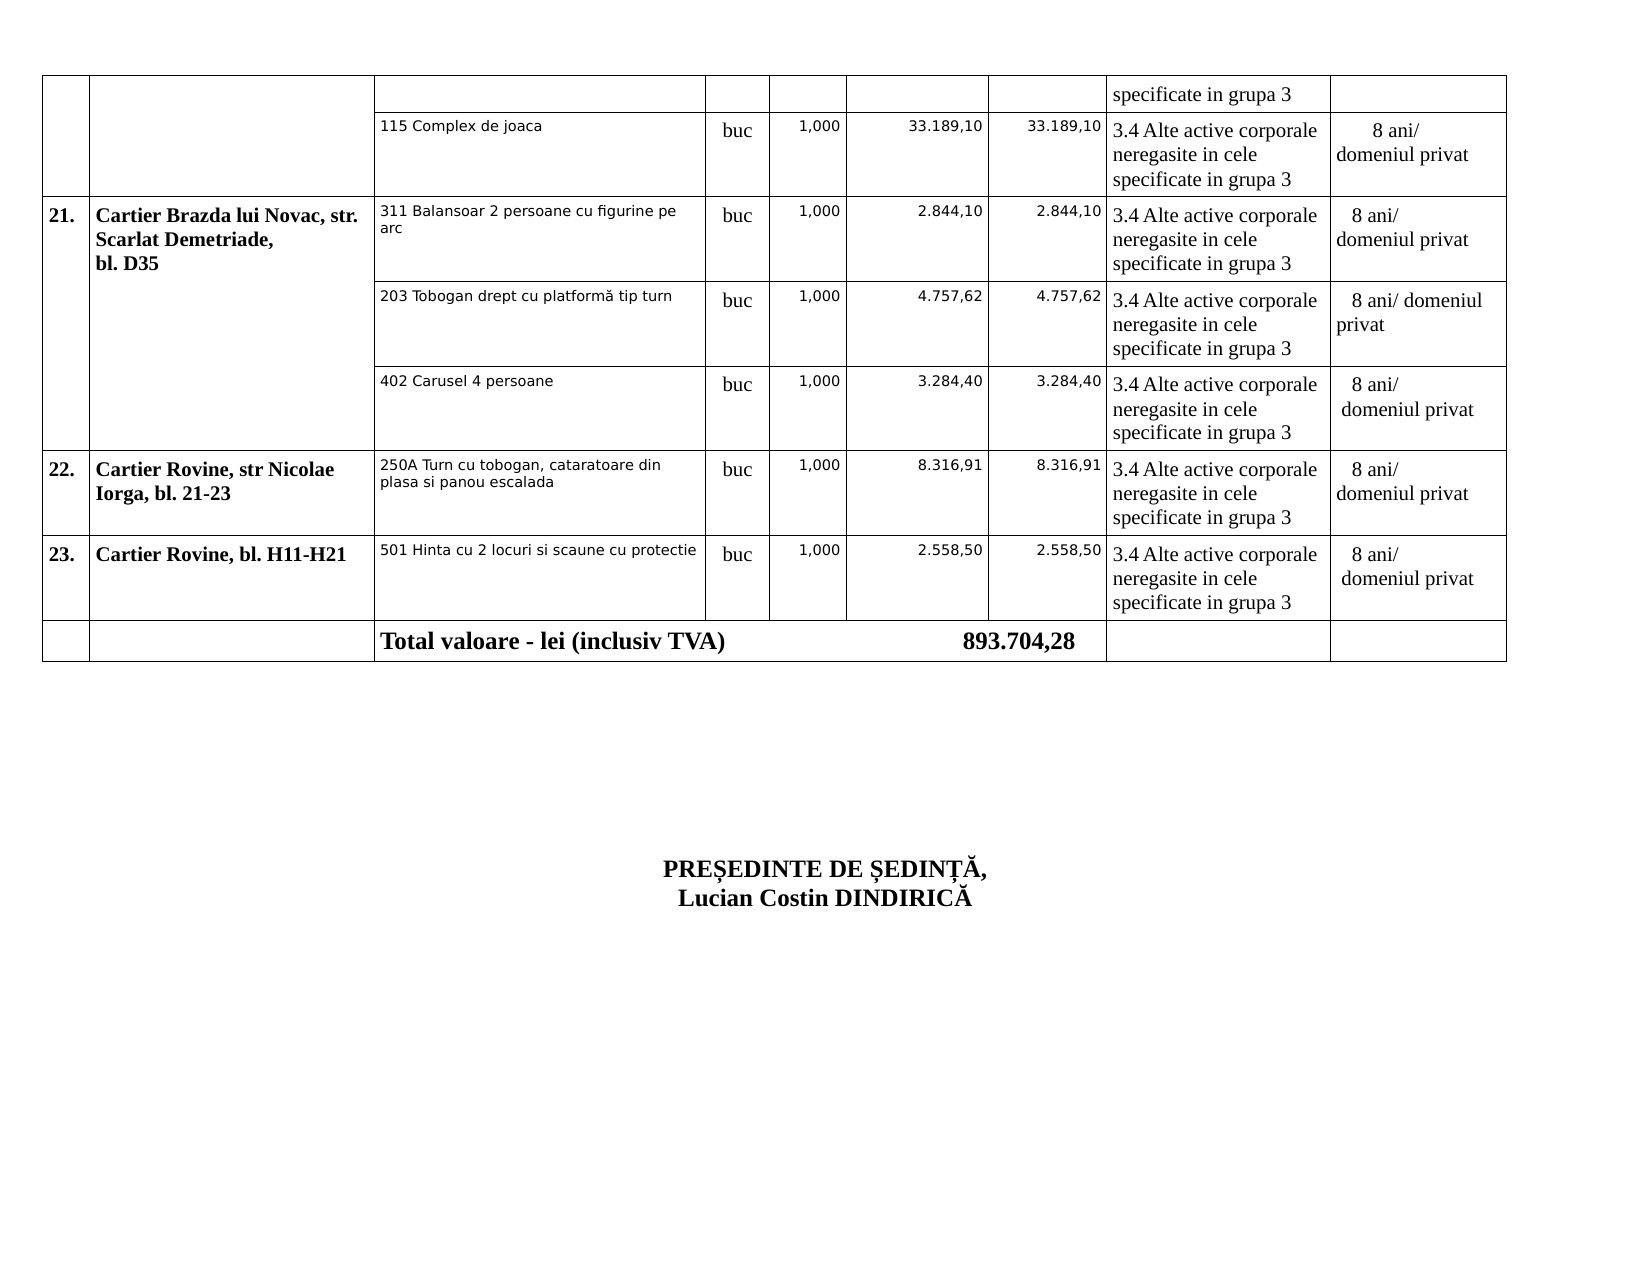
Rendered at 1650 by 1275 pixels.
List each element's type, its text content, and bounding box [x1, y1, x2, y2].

table_cell 4.757,62 [847, 282, 988, 366]
table_cell 33.189,10 [989, 113, 1106, 196]
table_cell 3.4 Alte active corporale neregasite in cele specificate in grupa 3 [1107, 197, 1330, 281]
table_cell [1331, 621, 1506, 661]
table_cell 311 Balansoar 2 persoane cu figurine pe arc [375, 197, 705, 281]
table_cell [90, 76, 374, 196]
table_cell 8 ani/ domeniul privat [1331, 367, 1506, 450]
table_cell 3.4 Alte active corporale neregasite in cele specificate in grupa 3 [1107, 536, 1330, 620]
table_cell buc [706, 451, 769, 535]
table_cell [90, 621, 374, 661]
table_cell 1,000 [770, 451, 846, 535]
table_cell [43, 76, 89, 196]
table_cell [1331, 76, 1506, 112]
table_cell 1,000 [770, 367, 846, 450]
table_cell 21. [43, 197, 89, 450]
text PREȘEDINTE DE ȘEDINȚĂ, [75, 854, 1575, 883]
table_cell [1107, 621, 1330, 661]
table_cell buc [706, 367, 769, 450]
table_cell Cartier Rovine, str Nicolae Iorga, bl. 21-23 [90, 451, 374, 535]
table_cell 1,000 [770, 197, 846, 281]
table_cell 250A Turn cu tobogan, cataratoare din plasa si panou escalada [375, 451, 705, 535]
table_cell 8 ani/ domeniul privat [1331, 197, 1506, 281]
table_cell 3.4 Alte active corporale neregasite in cele specificate in grupa 3 [1107, 282, 1330, 366]
table_cell 8 ani/ domeniul privat [1331, 536, 1506, 620]
table_cell 8.316,91 [847, 451, 988, 535]
table_cell 8 ani/ domeniul privat [1331, 451, 1506, 535]
table_cell Cartier Brazda lui Novac, str. Scarlat Demetriade, bl. D35 [90, 197, 374, 450]
table_cell 3.284,40 [989, 367, 1106, 450]
table_cell 115 Complex de joaca [375, 113, 705, 196]
table_cell 33.189,10 [847, 113, 988, 196]
table_cell 1,000 [770, 282, 846, 366]
table_cell Cartier Rovine, bl. H11-H21 [90, 536, 374, 620]
table_cell 3.4 Alte active corporale neregasite in cele specificate in grupa 3 [1107, 113, 1330, 196]
table_cell 8 ani/ domeniul privat [1331, 282, 1506, 366]
table_cell 22. [43, 451, 89, 535]
table_cell 203 Tobogan drept cu platformă tip turn [375, 282, 705, 366]
table_cell 4.757,62 [989, 282, 1106, 366]
table_cell 3.284,40 [847, 367, 988, 450]
table_cell [375, 76, 705, 112]
table_cell 3.4 Alte active corporale neregasite in cele specificate in grupa 3 [1107, 367, 1330, 450]
table_cell buc [706, 197, 769, 281]
table_cell 1,000 [770, 536, 846, 620]
table_cell 8.316,91 [989, 451, 1106, 535]
table_cell Total valoare - lei (inclusiv TVA) 893.704,28 [375, 621, 1106, 661]
table_cell buc [706, 536, 769, 620]
table_cell [706, 76, 769, 112]
table_cell 2.558,50 [847, 536, 988, 620]
table_cell 2.558,50 [989, 536, 1106, 620]
table_cell specificate in grupa 3 [1107, 76, 1330, 112]
table_cell buc [706, 282, 769, 366]
table_cell buc [706, 113, 769, 196]
table_cell [43, 621, 89, 661]
table_cell 8 ani/ domeniul privat [1331, 113, 1506, 196]
table_cell 2.844,10 [989, 197, 1106, 281]
table_cell [770, 76, 846, 112]
table_cell [989, 76, 1106, 112]
table_cell [847, 76, 988, 112]
table_cell 402 Carusel 4 persoane [375, 367, 705, 450]
table_cell 2.844,10 [847, 197, 988, 281]
table_cell 501 Hinta cu 2 locuri si scaune cu protectie [375, 536, 705, 620]
table_cell 1,000 [770, 113, 846, 196]
table_cell 3.4 Alte active corporale neregasite in cele specificate in grupa 3 [1107, 451, 1330, 535]
table_cell 23. [43, 536, 89, 620]
text Lucian Costin DINDIRICĂ [75, 883, 1575, 911]
